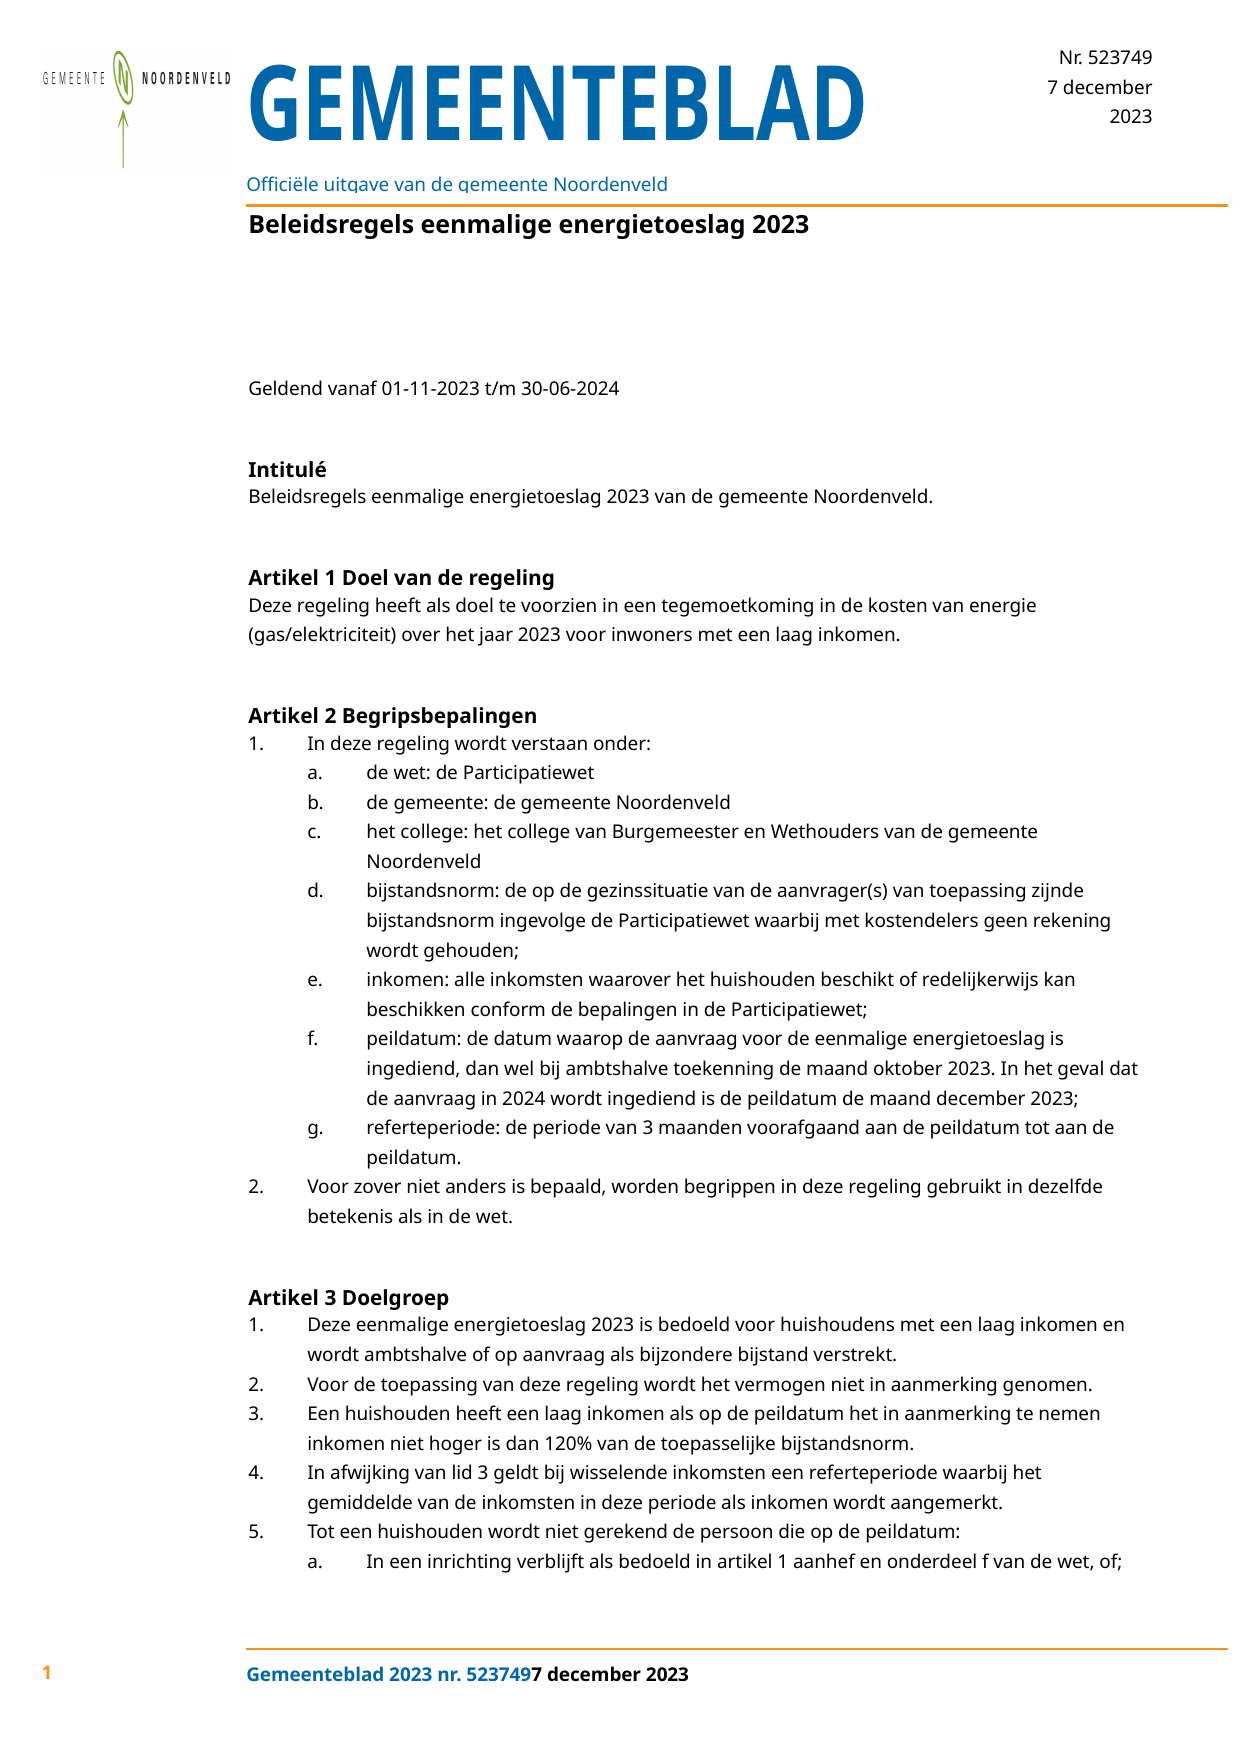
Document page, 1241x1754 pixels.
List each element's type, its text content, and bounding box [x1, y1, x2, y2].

list In deze regeling wordt verstaan onder: [248, 730, 1152, 756]
text Geldend vanaf 01-11-2023 t/m 30-06-2024 [248, 375, 1152, 401]
list Deze eenmalige energietoeslag 2023 is bedoeld voor huishoudens met een laag inkomen en wordt ambtshalve of op aanvraag als bijzondere bijstand verstrekt. [248, 1312, 1152, 1367]
list In een inrichting verblijft als bedoeld in artikel 1 aanhef en onderdeel f van de wet, of; [307, 1548, 1152, 1574]
list referteperiode: de periode van 3 maanden voorafgaand aan de peildatum tot aan de peildatum. [307, 1114, 1152, 1170]
text Artikel 1 Doel van de regeling [248, 563, 1152, 592]
list bijstandsnorm: de op de gezinssituatie van de aanvrager(s) van toepassing zijnde bijstandsnorm ingevolge de Participatiewet waarbij met kostendelers geen rekening wordt gehouden; [307, 878, 1152, 963]
picture [41, 47, 231, 172]
text Artikel 3 Doelgroep [248, 1283, 1152, 1312]
text Artikel 2 Begripsbepalingen [248, 701, 1152, 730]
text Deze regeling heeft als doel te voorzien in een tegemoetkoming in de kosten van energie (gas/elektriciteit) over het jaar 2023 voor inwoners met een laag inkomen. [248, 592, 1152, 647]
list het college: het college van Burgemeester en Wethouders van de gemeente Noordenveld [307, 818, 1152, 874]
list de wet: de Participatiewet [307, 759, 1152, 785]
text Intitulé [248, 455, 1152, 483]
list Een huishouden heeft een laag inkomen als op de peildatum het in aanmerking te nemen inkomen niet hoger is dan 120% van de toepasselijke bijstandsnorm. [248, 1400, 1152, 1456]
list Tot een huishouden wordt niet gerekend de persoon die op de peildatum: [248, 1519, 1152, 1544]
list Voor zover niet anders is bepaald, worden begrippen in deze regeling gebruikt in dezelfde betekenis als in de wet. [248, 1173, 1152, 1229]
list de gemeente: de gemeente Noordenveld [307, 789, 1152, 815]
list In afwijking van lid 3 geldt bij wisselende inkomsten een referteperiode waarbij het gemiddelde van de inkomsten in deze periode als inkomen wordt aangemerkt. [248, 1459, 1152, 1515]
text Beleidsregels eenmalige energietoeslag 2023 van de gemeente Noordenveld. [248, 483, 1152, 509]
list peildatum: de datum waarop de aanvraag voor de eenmalige energietoeslag is ingediend, dan wel bij ambtshalve toekenning de maand oktober 2023. In het geval dat de aanvraag in 2024 wordt ingediend is de peildatum de maand december 2023; [307, 1026, 1152, 1111]
list Voor de toepassing van deze regeling wordt het vermogen niet in aanmerking genomen. [248, 1371, 1152, 1396]
text Beleidsregels eenmalige energietoeslag 2023 [248, 207, 1152, 241]
list inkomen: alle inkomsten waarover het huishouden beschikt of redelijkerwijs kan beschikken conform de bepalingen in de Participatiewet; [307, 966, 1152, 1022]
